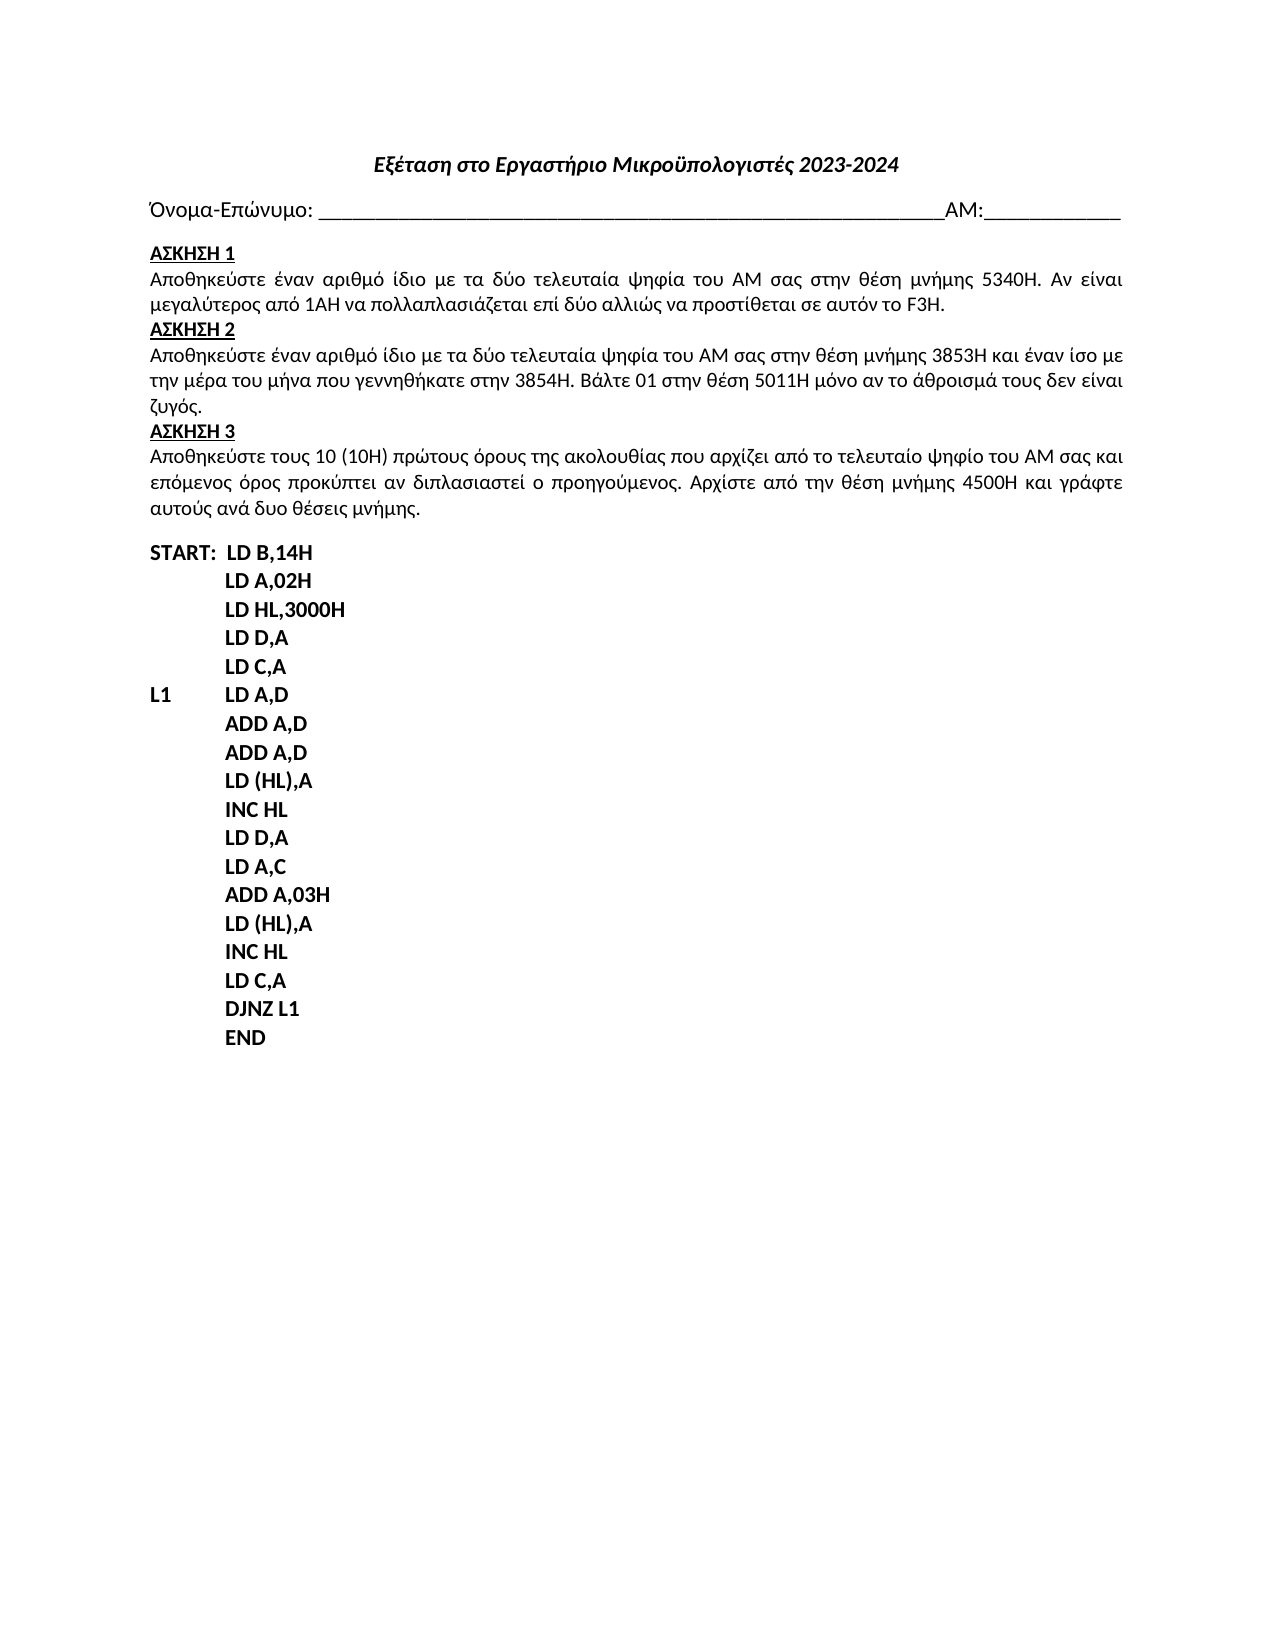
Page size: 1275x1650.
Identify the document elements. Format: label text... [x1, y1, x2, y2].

text L1 LD A,D [150, 681, 1125, 709]
text DJNZ L1 [150, 994, 1125, 1023]
text ΑΣΚΗΣΗ 2 [150, 317, 1125, 342]
text START: LD B,14H [150, 538, 1125, 566]
text END [150, 1023, 1125, 1051]
text ΑΣΚΗΣΗ 1 [150, 240, 1125, 266]
text LD D,A [150, 623, 1125, 652]
text LD A,02H [150, 566, 1125, 594]
text LD A,C [150, 852, 1125, 880]
text ADD A,03H [150, 880, 1125, 908]
text ADD A,D [150, 738, 1125, 766]
text LD D,A [150, 823, 1125, 851]
text Εξέταση στο Εργαστήριο Μικροϋπολογιστές 2023-2024 [150, 150, 1125, 178]
text ADD A,D [150, 709, 1125, 737]
text Αποθηκεύστε έναν αριθμό ίδιο με τα δύο τελευταία ψηφία του ΑΜ σας στην θέση μνήμης 3853Η και έναν ίσο με την μέρα του μήνα που γεννηθήκατε στην 3854Η. Βάλτε 01 στην θέση 5011Η μόνο αν το άθροισμά τους δεν είναι ζυγός. [150, 342, 1125, 418]
text LD C,A [150, 966, 1125, 994]
text LD (HL),A [150, 766, 1125, 794]
text LD C,A [150, 652, 1125, 680]
text Αποθηκεύστε έναν αριθμό ίδιο με τα δύο τελευταία ψηφία του ΑΜ σας στην θέση μνήμης 5340Η. Αν είναι μεγαλύτερος από 1AΗ να πολλαπλασιάζεται επί δύο αλλιώς να προστίθεται σε αυτόν το F3H. [150, 266, 1125, 317]
text Όνομα-Επώνυμο: _______________________________________________________ΑΜ:____________ [150, 195, 1125, 223]
text LD HL,3000H [150, 595, 1125, 623]
text INC HL [150, 937, 1125, 966]
text Αποθηκεύστε τους 10 (10Η) πρώτους όρους της ακολουθίας που αρχίζει από το τελευταίο ψηφίο του ΑΜ σας και επόμενος όρος προκύπτει αν διπλασιαστεί ο προηγούμενος. Αρχίστε από την θέση μνήμης 4500Η και γράφτε αυτούς ανά δυο θέσεις μνήμης. [150, 444, 1125, 521]
text ΑΣΚΗΣΗ 3 [150, 418, 1125, 444]
text INC HL [150, 795, 1125, 823]
text LD (HL),A [150, 909, 1125, 937]
